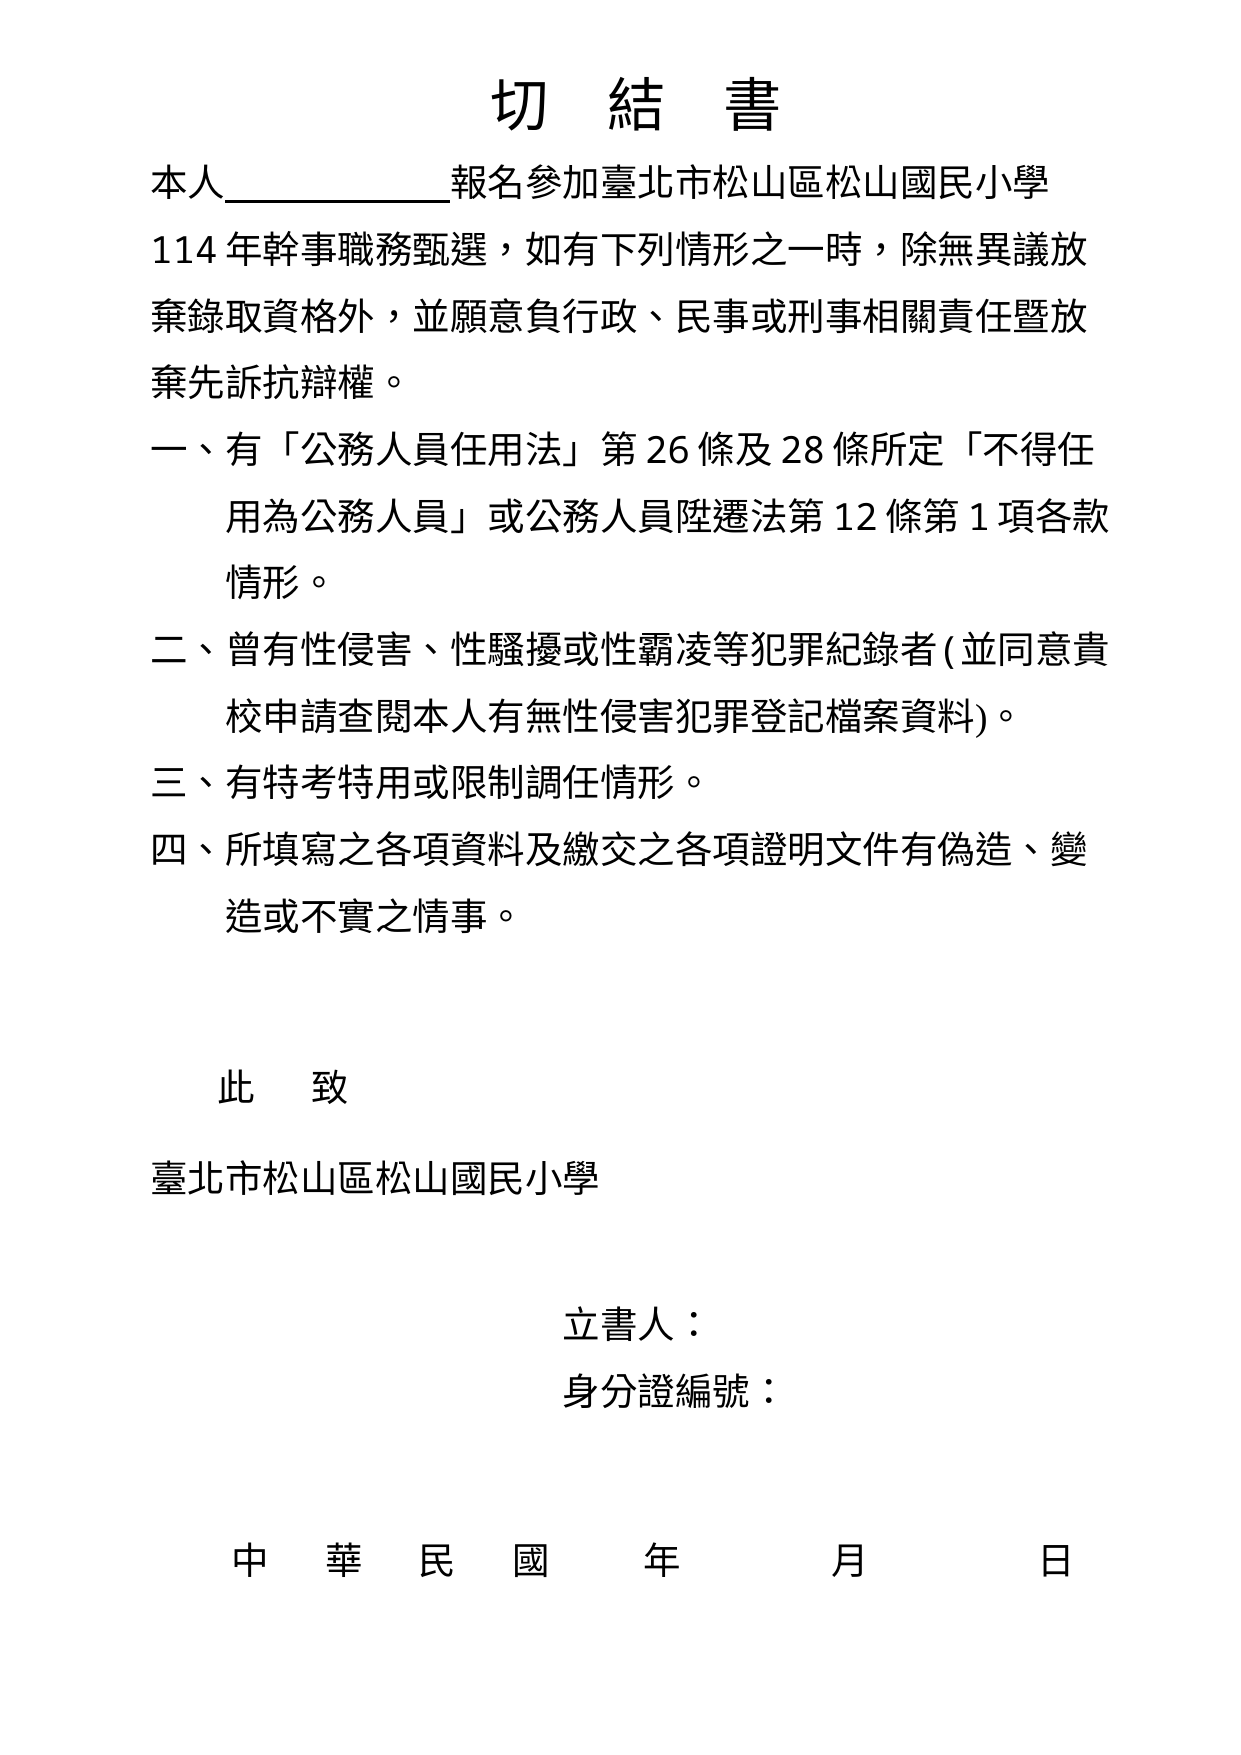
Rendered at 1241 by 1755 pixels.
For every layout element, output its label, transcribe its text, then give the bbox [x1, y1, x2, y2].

text 中 華 民 國 年 月 日 [150, 1531, 1122, 1585]
text 二、曾有性侵害、性騷擾或性霸凌等犯罪紀錄者(並同意貴校申請查閱本人有無性侵害犯罪登記檔案資料)。 [150, 610, 1122, 743]
text 身分證編號： [150, 1352, 1122, 1418]
text 臺北市松山區松山國民小學 [150, 1139, 1122, 1206]
text 本人 報名參加臺北市松山區松山國民小學114年幹事職務甄選，如有下列情形之一時，除無異議放棄錄取資格外，並願意負行政、民事或刑事相關責任暨放棄先訴抗辯權。 [150, 143, 1122, 410]
text 切 結 書 [150, 59, 1122, 143]
text 此 致 [150, 1048, 1122, 1114]
text 三、有特考特用或限制調任情形。 [150, 743, 1122, 810]
text 立書人： [150, 1285, 1122, 1352]
text 一、有「公務人員任用法」第26條及28條所定「不得任用為公務人員」或公務人員陞遷法第12條第1項各款情形。 [150, 410, 1122, 610]
text 四、所填寫之各項資料及繳交之各項證明文件有偽造、變造或不實之情事。 [150, 810, 1122, 943]
